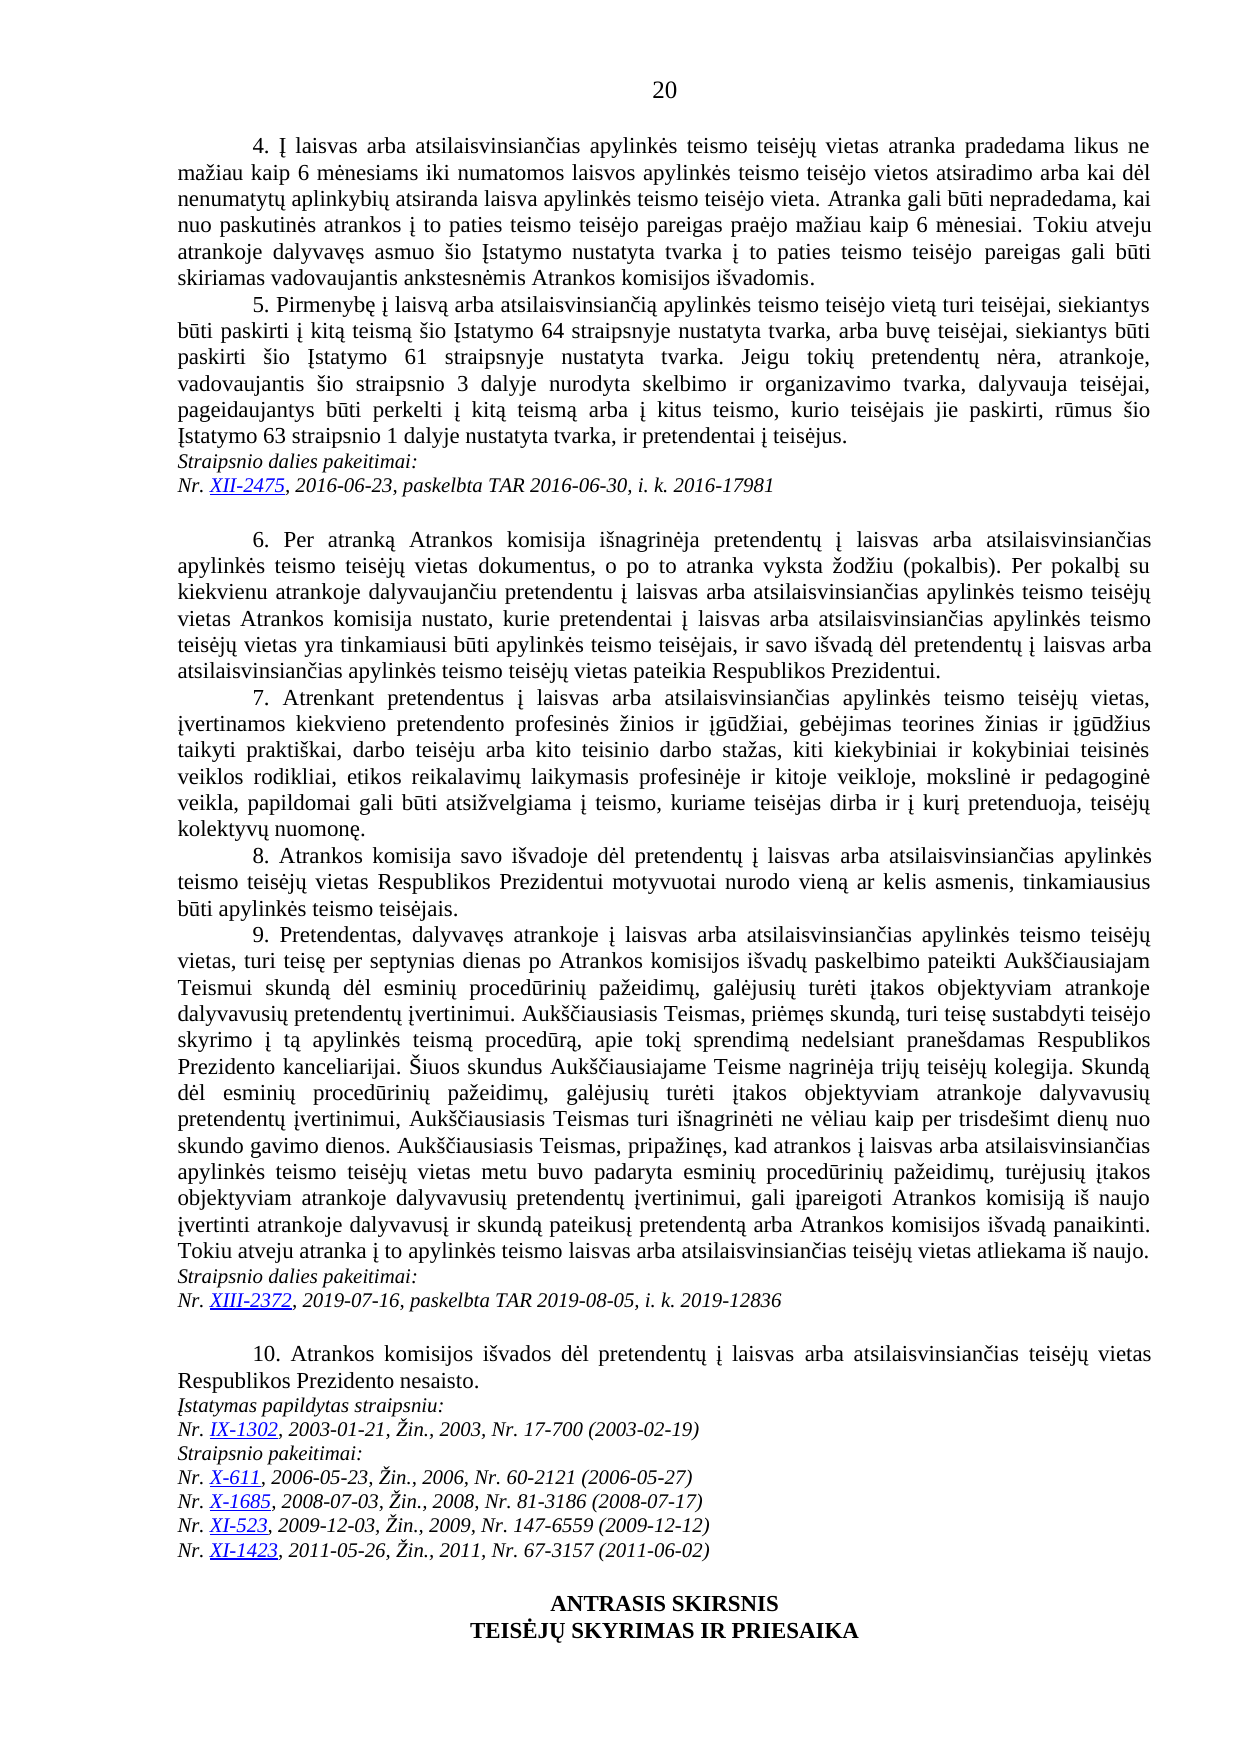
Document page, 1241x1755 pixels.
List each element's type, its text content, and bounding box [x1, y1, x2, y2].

text Nr. X-1685, 2008-07-03, Žin., 2008, Nr. 81-3186 (2008-07-17) [177, 1489, 1152, 1513]
text 7. Atrenkant pretendentus į laisvas arba atsilaisvinsiančias apylinkės teismo teisėjų vietas, įvertinamos kiekvieno pretendento profesinės žinios ir įgūdžiai, gebėjimas teorines žinias ir įgūdžius taikyti praktiškai, darbo teisėju arba kito teisinio darbo stažas, kiti kiekybiniai ir kokybiniai teisinės veiklos rodikliai, etikos reikalavimų laikymasis profesinėje ir kitoje veikloje, mokslinė ir pedagoginė veikla, papildomai gali būti atsižvelgiama į teismo, kuriame teisėjas dirba ir į kurį pretenduoja, teisėjų kolektyvų nuomonę. [177, 684, 1152, 842]
text 4. Į laisvas arba atsilaisvinsiančias apylinkės teismo teisėjų vietas atranka pradedama likus ne mažiau kaip 6 mėnesiams iki numatomos laisvos apylinkės teismo teisėjo vietos atsiradimo arba kai dėl nenumatytų aplinkybių atsiranda laisva apylinkės teismo teisėjo vieta. Atranka gali būti nepradedama, kai nuo paskutinės atrankos į to paties teismo teisėjo pareigas praėjo mažiau kaip 6 mėnesiai. Tokiu atveju atrankoje dalyvavęs asmuo šio Įstatymo nustatyta tvarka į to paties teismo teisėjo pareigas gali būti skiriamas vadovaujantis ankstesnėmis Atrankos komisijos išvadomis. [177, 132, 1152, 291]
subtitle ANTRASIS SKIRSNIS [177, 1590, 1152, 1617]
text 5. Pirmenybę į laisvą arba atsilaisvinsiančią apylinkės teismo teisėjo vietą turi teisėjai, siekiantys būti paskirti į kitą teismą šio Įstatymo 64 straipsnyje nustatyta tvarka, arba buvę teisėjai, siekiantys būti paskirti šio Įstatymo 61 straipsnyje nustatyta tvarka. Jeigu tokių pretendentų nėra, atrankoje, vadovaujantis šio straipsnio 3 dalyje nurodyta skelbimo ir organizavimo tvarka, dalyvauja teisėjai, pageidaujantys būti perkelti į kitą teismą arba į kitus teismo, kurio teisėjais jie paskirti, rūmus šio Įstatymo 63 straipsnio 1 dalyje nustatyta tvarka, ir pretendentai į teisėjus. [177, 291, 1152, 449]
text Straipsnio dalies pakeitimai: [177, 449, 1152, 473]
text Nr. XI-1423, 2011-05-26, Žin., 2011, Nr. 67-3157 (2011-06-02) [177, 1537, 1152, 1562]
text Straipsnio dalies pakeitimai: [177, 1263, 1152, 1288]
text 9. Pretendentas, dalyvavęs atrankoje į laisvas arba atsilaisvinsiančias apylinkės teismo teisėjų vietas, turi teisę per septynias dienas po Atrankos komisijos išvadų paskelbimo pateikti Aukščiausiajam Teismui skundą dėl esminių procedūrinių pažeidimų, galėjusių turėti įtakos objektyviam atrankoje dalyvavusių pretendentų įvertinimui. Aukščiausiasis Teismas, priėmęs skundą, turi teisę sustabdyti teisėjo skyrimo į tą apylinkės teismą procedūrą, apie tokį sprendimą nedelsiant pranešdamas Respublikos Prezidento kanceliarijai. Šiuos skundus Aukščiausiajame Teisme nagrinėja trijų teisėjų kolegija. Skundą dėl esminių procedūrinių pažeidimų, galėjusių turėti įtakos objektyviam atrankoje dalyvavusių pretendentų įvertinimui, Aukščiausiasis Teismas turi išnagrinėti ne vėliau kaip per trisdešimt dienų nuo skundo gavimo dienos. Aukščiausiasis Teismas, pripažinęs, kad atrankos į laisvas arba atsilaisvinsiančias apylinkės teismo teisėjų vietas metu buvo padaryta esminių procedūrinių pažeidimų, turėjusių įtakos objektyviam atrankoje dalyvavusių pretendentų įvertinimui, gali įpareigoti Atrankos komisiją iš naujo įvertinti atrankoje dalyvavusį ir skundą pateikusį pretendentą arba Atrankos komisijos išvadą panaikinti. Tokiu atveju atranka į to apylinkės teismo laisvas arba atsilaisvinsiančias teisėjų vietas atliekama iš naujo. [177, 921, 1152, 1263]
text TEISĖJŲ SKYRIMAS IR PRIESAIKA [177, 1617, 1152, 1643]
text 8. Atrankos komisija savo išvadoje dėl pretendentų į laisvas arba atsilaisvinsiančias apylinkės teismo teisėjų vietas Respublikos Prezidentui motyvuotai nurodo vieną ar kelis asmenis, tinkamiausius būti apylinkės teismo teisėjais. [177, 842, 1152, 921]
text 6. Per atranką Atrankos komisija išnagrinėja pretendentų į laisvas arba atsilaisvinsiančias apylinkės teismo teisėjų vietas dokumentus, o po to atranka vyksta žodžiu (pokalbis). Per pokalbį su kiekvienu atrankoje dalyvaujančiu pretendentu į laisvas arba atsilaisvinsiančias apylinkės teismo teisėjų vietas Atrankos komisija nustato, kurie pretendentai į laisvas arba atsilaisvinsiančias apylinkės teismo teisėjų vietas yra tinkamiausi būti apylinkės teismo teisėjais, ir savo išvadą dėl pretendentų į laisvas arba atsilaisvinsiančias apylinkės teismo teisėjų vietas pateikia Respublikos Prezidentui. [177, 526, 1152, 684]
text 10. Atrankos komisijos išvados dėl pretendentų į laisvas arba atsilaisvinsiančias teisėjų vietas Respublikos Prezidento nesaisto. [177, 1340, 1152, 1393]
text Įstatymas papildytas straipsniu: [177, 1393, 1152, 1417]
text Nr. XII-2475, 2016-06-23, paskelbta TAR 2016-06-30, i. k. 2016-17981 [177, 473, 1152, 497]
text Nr. IX-1302, 2003-01-21, Žin., 2003, Nr. 17-700 (2003-02-19) [177, 1417, 1152, 1441]
text Straipsnio pakeitimai: [177, 1441, 1152, 1465]
text Nr. XI-523, 2009-12-03, Žin., 2009, Nr. 147-6559 (2009-12-12) [177, 1513, 1152, 1537]
text Nr. XIII-2372, 2019-07-16, paskelbta TAR 2019-08-05, i. k. 2019-12836 [177, 1288, 1152, 1312]
text Nr. X-611, 2006-05-23, Žin., 2006, Nr. 60-2121 (2006-05-27) [177, 1465, 1152, 1489]
